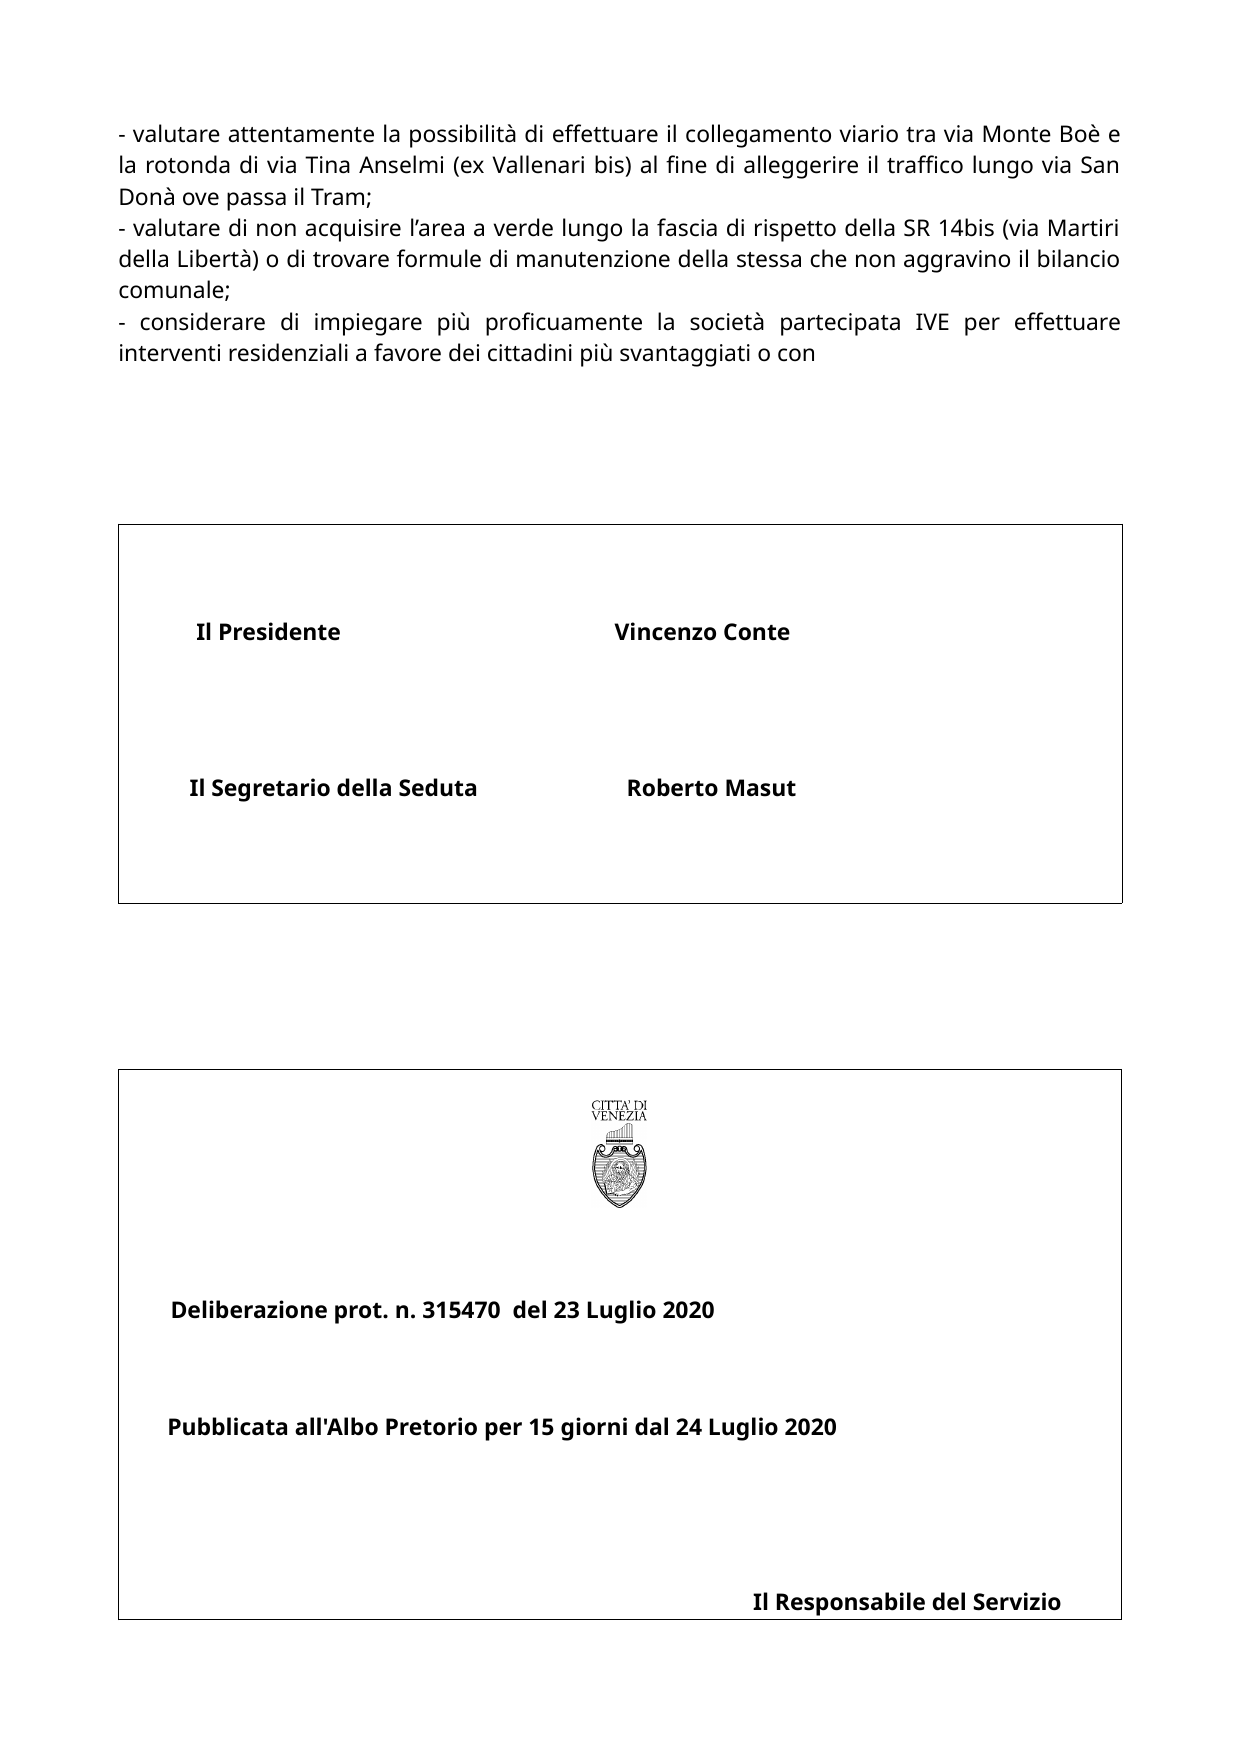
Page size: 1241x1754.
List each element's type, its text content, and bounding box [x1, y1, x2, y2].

text - considerare di impiegare più proficuamente la società partecipata IVE per effettuare interventi residenziali a favore dei cittadini più svantaggiati o con [118, 306, 1122, 368]
text - valutare di non acquisire l’area a verde lungo la fascia di rispetto della SR 14bis (via Martiri della Libertà) o di trovare formule di manutenzione della stessa che non aggravino il bilancio comunale; [118, 212, 1122, 306]
list Pubblicata all'Albo Pretorio per 15 giorni dal 24 Luglio 2020 [119, 1408, 1121, 1442]
table_header Il Presidente Vincenzo Conte Il Segretario della Seduta Roberto Masut [119, 525, 1122, 903]
list Deliberazione prot. n. 315470 del 23 Luglio 2020 [119, 1290, 1121, 1325]
list Il Responsabile del Servizio [119, 1583, 1121, 1619]
text - valutare attentamente la possibilità di effettuare il collegamento viario tra via Monte Boè e la rotonda di via Tina Anselmi (ex Vallenari bis) al fine di alleggerire il traffico lungo via San Donà ove passa il Tram; [118, 118, 1122, 212]
